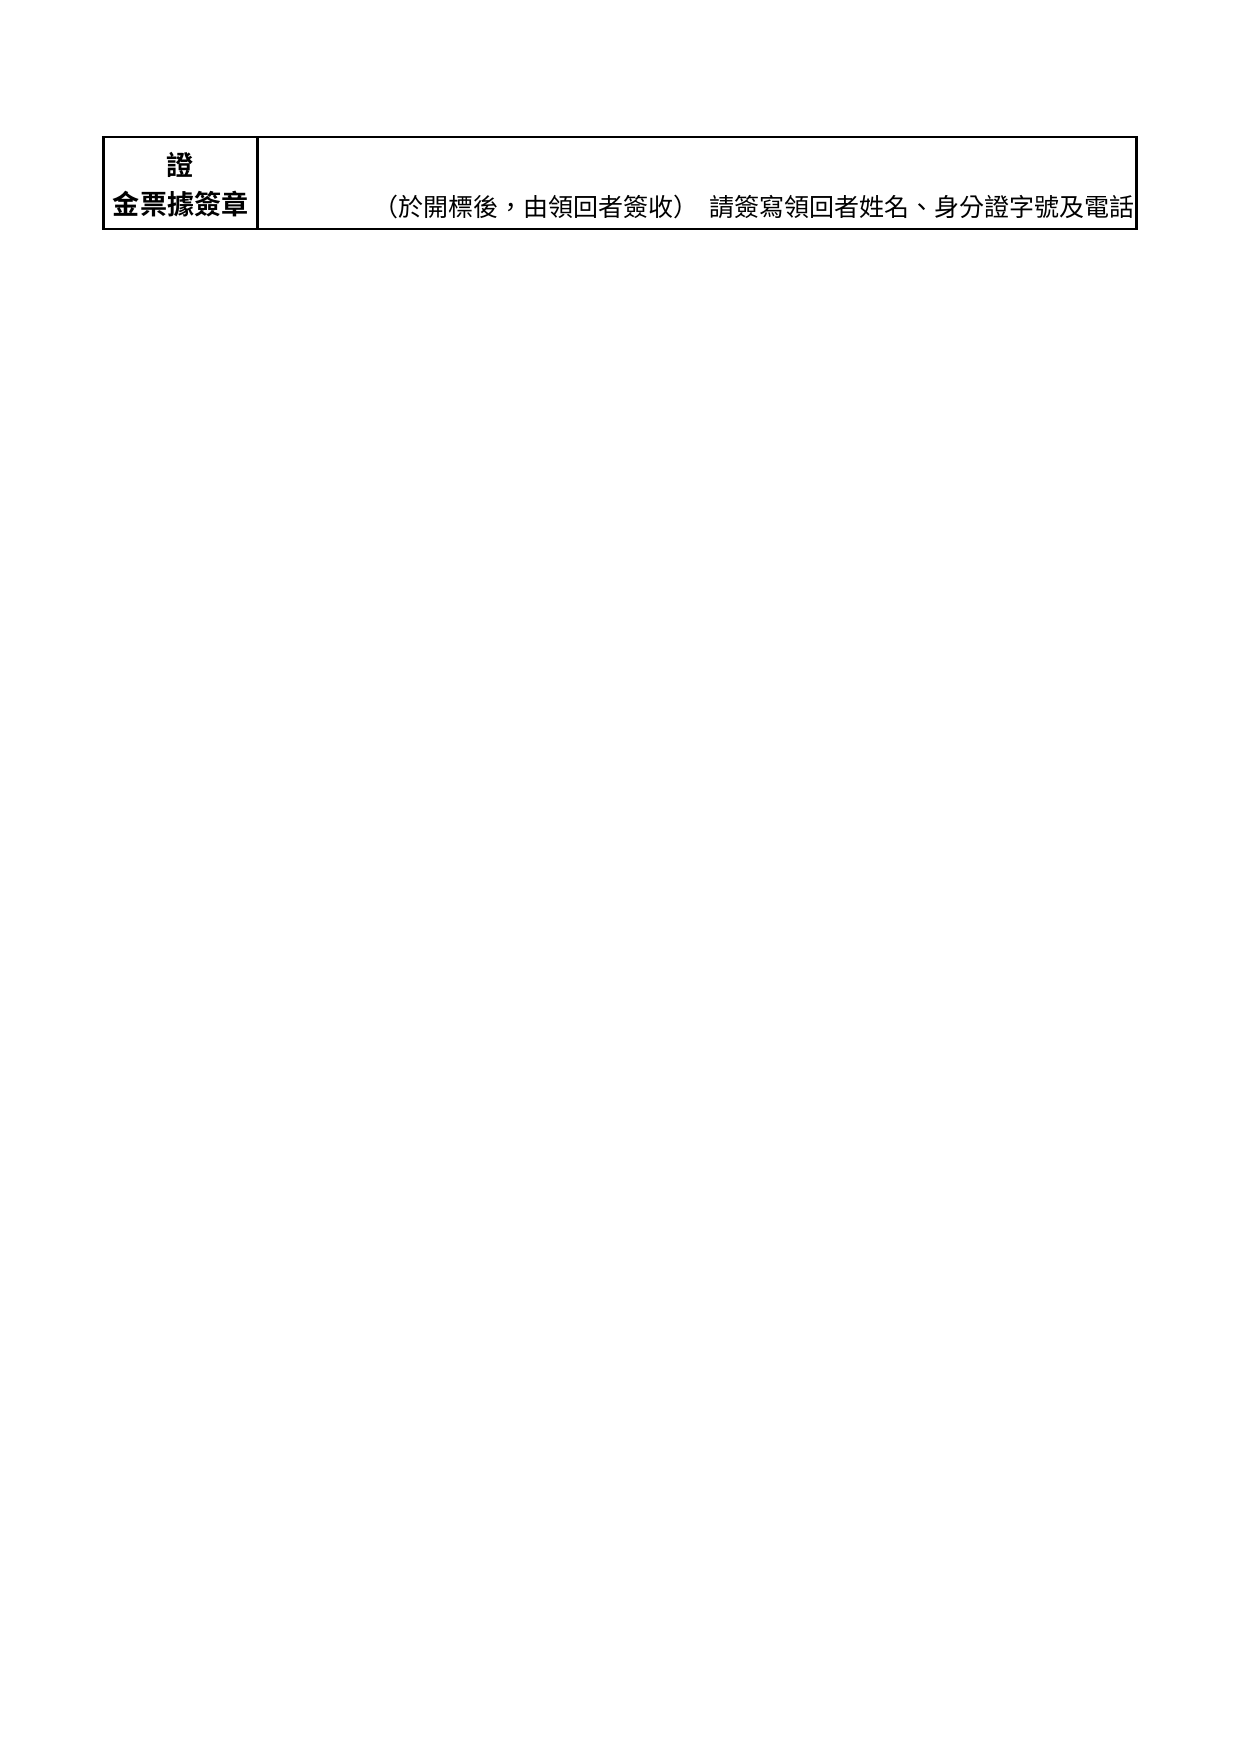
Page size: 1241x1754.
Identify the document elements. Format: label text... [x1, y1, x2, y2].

table_cell 證 金票據簽章 [105, 138, 256, 228]
table_cell （於開標後，由領回者簽收） 請簽寫領回者姓名、身分證字號及電話 [259, 138, 1135, 228]
